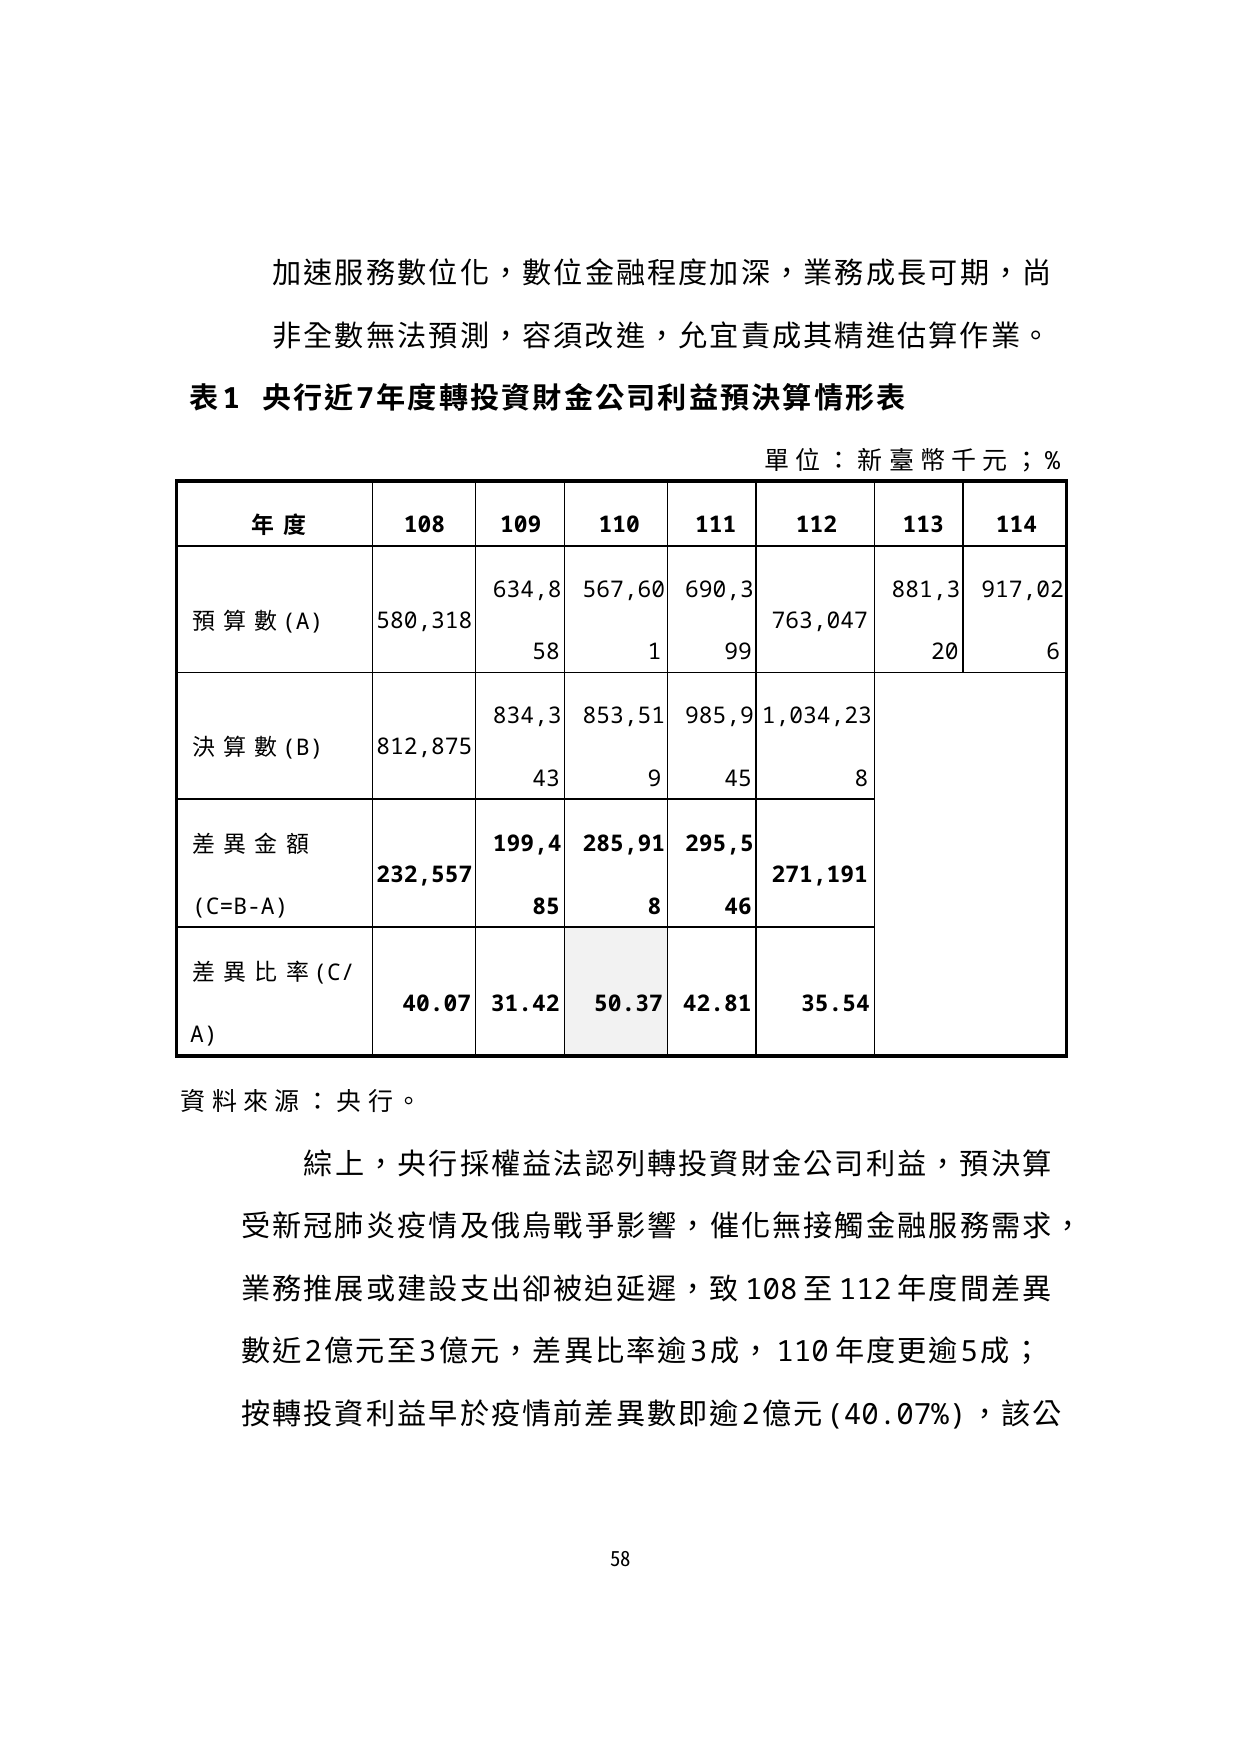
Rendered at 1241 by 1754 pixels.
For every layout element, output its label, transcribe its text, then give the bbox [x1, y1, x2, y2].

text 綜上，央行採權益法認列轉投資財金公司利益，預決算受新冠肺炎疫情及俄烏戰爭影響，催化無接觸金融服務需求，業務推展或建設支出卻被迫延遲，致108至112年度間差異數近2億元至3億元，差異比率逾3成，110年度更逾5成；按轉投資利益早於疫情前差異數即逾2億元(40.07%)，該公司受惠於數位化趨勢具業務成長動能，尚非全數不可預期，為提高預算編列覈實性，允宜責成精進估算作業。 [236, 1120, 1063, 1432]
text 參據央行認列財金公司利益情形(詳表1)，108至112年度間各年度差異數近2億元至3億元，差異比率逾3成，110年度更逾5成；據該行說明差異原因略以，近年度因新冠肺炎疫情及俄烏戰爭，受限於國內外人員移動限制及機器設備或服務無法如期到位等不可抗力因素，相關業務推展或建設支出等被迫延遲，無法如期執行，降低費用達成率，且疫情催化無接觸金融服務需求，促使網路及行動金融交易成長，爰收入略優於預算所致。惟央行轉投資利益預決算差異早於疫情前(108年度)即逾2億元(40.07%)，況財金公司業務涵括多項金流服務，疫情加速服務數位化，數位金融程度加深，業務成長可期，尚非全數無法預測，容須改進，允宜責成其精進估算作業。 [266, 229, 1063, 354]
table_cell [875, 673, 1065, 1054]
table_header 年度 [178, 483, 372, 545]
table_cell 差異金額(C=B-A) [178, 800, 372, 926]
table_cell 232,557 [373, 800, 475, 926]
table_cell 881,320 [875, 547, 962, 671]
table_cell 199,485 [476, 800, 564, 926]
text 單位：新臺幣千元；% [177, 417, 1063, 479]
table_cell 31.42 [476, 928, 564, 1054]
table_cell 763,047 [757, 547, 874, 671]
table_cell 634,858 [476, 547, 564, 671]
table_cell 1,034,238 [757, 673, 874, 798]
table_cell 285,918 [565, 800, 667, 926]
text 表1 央行近7年度轉投資財金公司利益預決算情形表 [178, 354, 1063, 417]
table_cell 834,343 [476, 673, 564, 798]
table_cell 580,318 [373, 547, 475, 671]
table_header 112 [757, 483, 874, 545]
table_cell 50.37 [565, 928, 667, 1054]
table_cell 42.81 [668, 928, 755, 1054]
table_cell 853,519 [565, 673, 667, 798]
table_header 110 [565, 483, 667, 545]
table_cell 271,191 [757, 800, 874, 926]
table_cell 567,601 [565, 547, 667, 671]
table_cell 690,399 [668, 547, 755, 671]
table_header 113 [875, 483, 962, 545]
table_cell 35.54 [757, 928, 874, 1054]
table_cell 812,875 [373, 673, 475, 798]
table_header 114 [964, 483, 1065, 545]
text 資料來源：央行。 [177, 1058, 1063, 1120]
table_cell 917,026 [964, 547, 1065, 671]
table_cell 40.07 [373, 928, 475, 1054]
table_cell 決算數(B) [178, 673, 372, 798]
table_cell 295,546 [668, 800, 755, 926]
table_header 111 [668, 483, 755, 545]
table_cell 預算數(A) [178, 547, 372, 671]
table_cell 985,945 [668, 673, 755, 798]
table_cell 差異比率(C/A) [178, 928, 372, 1054]
table_header 109 [476, 483, 564, 545]
table_header 108 [373, 483, 475, 545]
